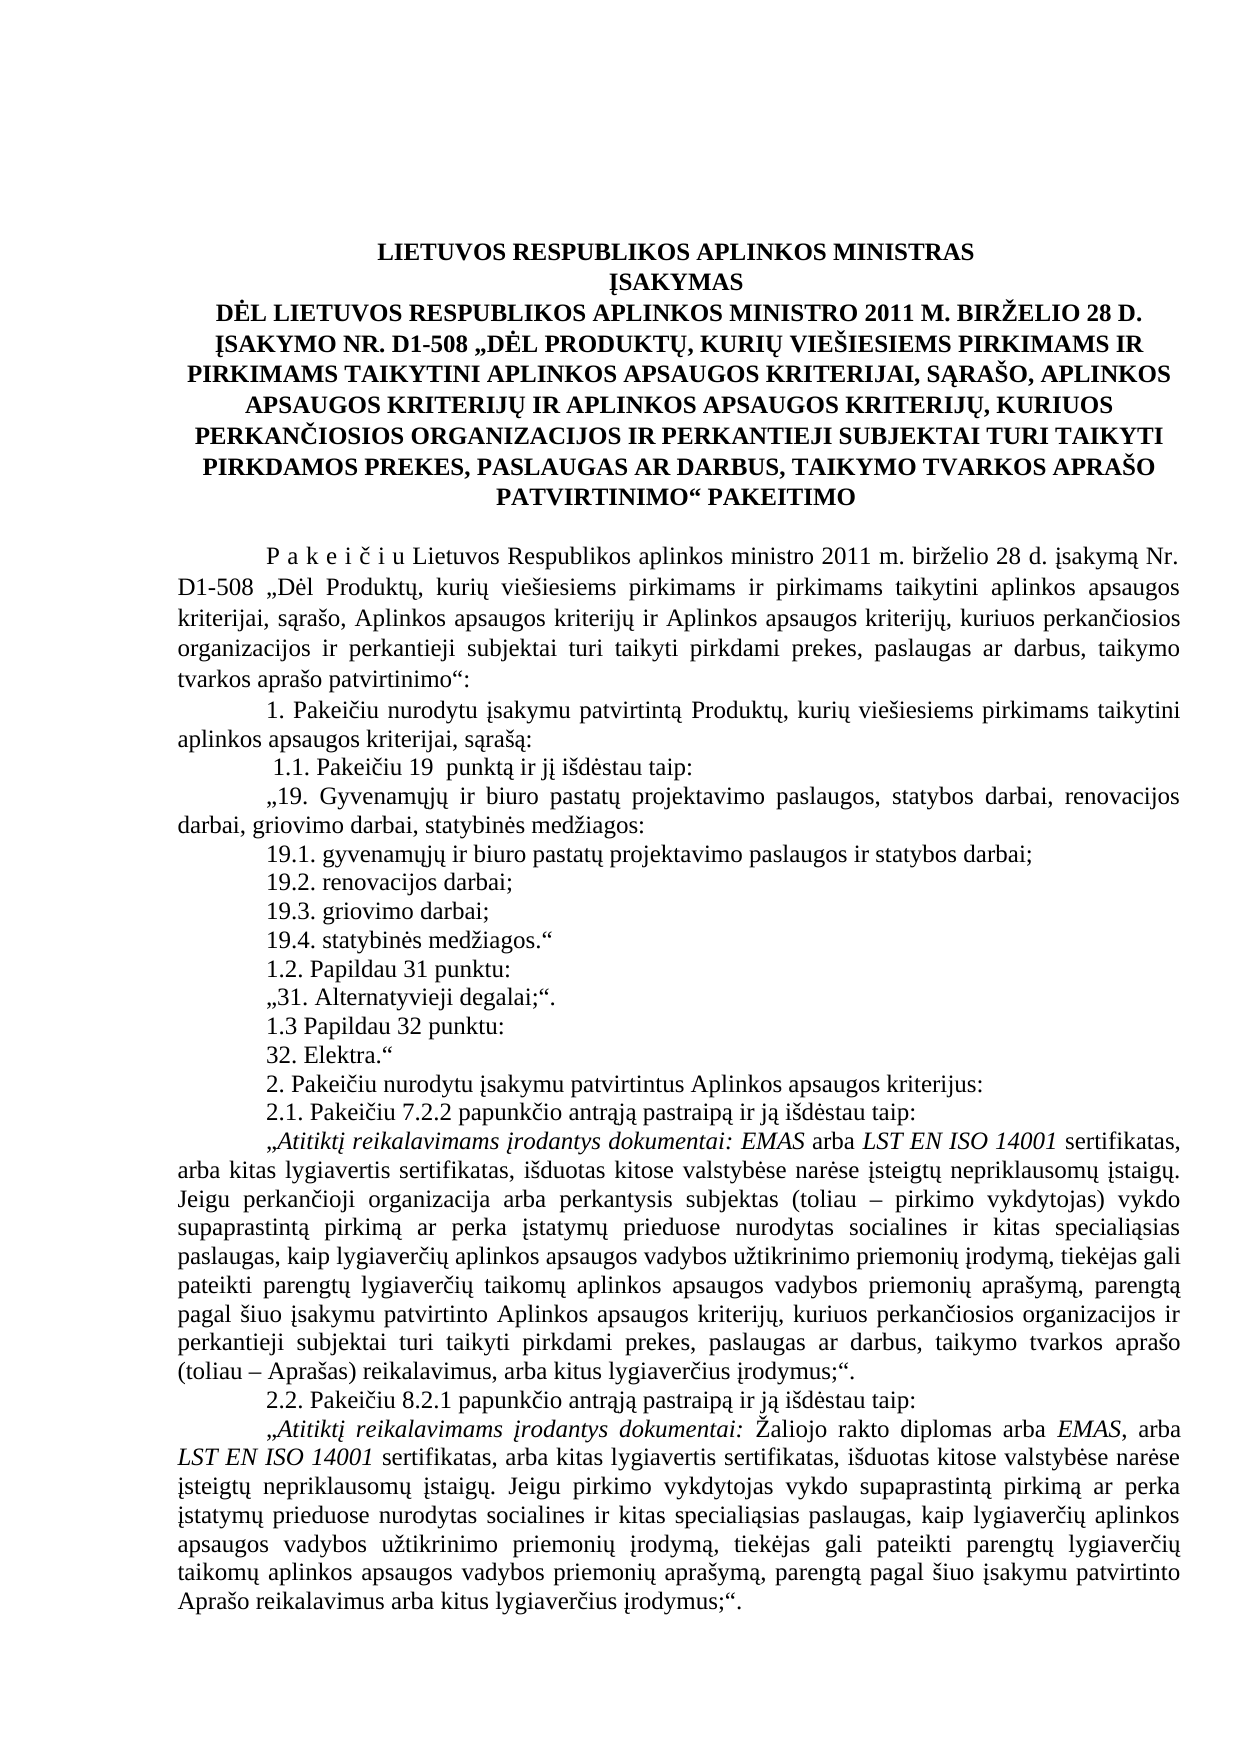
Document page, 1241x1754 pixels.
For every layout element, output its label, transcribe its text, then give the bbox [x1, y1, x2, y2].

text 2.1. Pakeičiu 7.2.2 papunkčio antrąją pastraipą ir ją išdėstau taip: [177, 1097, 1181, 1126]
text 1. Pakeičiu nurodytu įsakymu patvirtintą Produktų, kurių viešiesiems pirkimams taikytini aplinkos apsaugos kriterijai, sąrašą: [177, 695, 1181, 752]
text ĮSAKYMAS [177, 267, 1181, 296]
text „31. Alternatyvieji degalai;“. [177, 982, 1181, 1011]
text P a k e i č i u Lietuvos Respublikos aplinkos ministro 2011 m. birželio 28 d. įsakymą Nr. D1-508 „Dėl Produktų, kurių viešiesiems pirkimams ir pirkimams taikytini aplinkos apsaugos kriterijai, sąrašo, Aplinkos apsaugos kriterijų ir Aplinkos apsaugos kriterijų, kuriuos perkančiosios organizacijos ir perkantieji subjektai turi taikyti pirkdami prekes, paslaugas ar darbus, taikymo tvarkos aprašo patvirtinimo“: [177, 541, 1181, 693]
text 2. Pakeičiu nurodytu įsakymu patvirtintus Aplinkos apsaugos kriterijus: [177, 1069, 1181, 1097]
text „Atitiktį reikalavimams įrodantys dokumentai: Žaliojo rakto diplomas arba EMAS, arba LST EN ISO 14001 sertifikatas, arba kitas lygiavertis sertifikatas, išduotas kitose valstybėse narėse įsteigtų nepriklausomų įstaigų. Jeigu pirkimo vykdytojas vykdo supaprastintą pirkimą ar perka įstatymų prieduose nurodytas socialines ir kitas specialiąsias paslaugas, kaip lygiaverčių aplinkos apsaugos vadybos užtikrinimo priemonių įrodymą, tiekėjas gali pateikti parengtų lygiaverčių taikomų aplinkos apsaugos vadybos priemonių aprašymą, parengtą pagal šiuo įsakymu patvirtinto Aprašo reikalavimus arba kitus lygiaverčius įrodymus;“. [177, 1414, 1181, 1615]
text 19.4. statybinės medžiagos.“ [177, 925, 1181, 954]
text DĖL LIETUVOS RESPUBLIKOS APLINKOS MINISTRO 2011 M. BIRŽELIO 28 D. ĮSAKYMO NR. D1-508 „DĖL PRODUKTŲ, KURIŲ VIEŠIESIEMS PIRKIMAMS IR PIRKIMAMS TAIKYTINI APLINKOS APSAUGOS KRITERIJAI, SĄRAŠO, APLINKOS APSAUGOS KRITERIJŲ IR APLINKOS APSAUGOS KRITERIJŲ, KURIUOS PERKANČIOSIOS ORGANIZACIJOS IR PERKANTIEJI SUBJEKTAI TURI TAIKYTI PIRKDAMOS PREKES, PASLAUGAS AR DARBUS, TAIKYMO TVARKOS APRAŠO PATVIRTINIMO“ PAKEITIMO [177, 298, 1181, 511]
text LIETUVOS RESPUBLIKOS APLINKOS MINISTRAS [177, 237, 1181, 265]
text „19. Gyvenamųjų ir biuro pastatų projektavimo paslaugos, statybos darbai, renovacijos darbai, griovimo darbai, statybinės medžiagos: [177, 781, 1181, 839]
text 19.2. renovacijos darbai; [177, 867, 1181, 896]
text 1.2. Papildau 31 punktu: [177, 954, 1181, 982]
text 32. Elektra.“ [177, 1040, 1181, 1069]
text 1.3 Papildau 32 punktu: [177, 1011, 1181, 1040]
text 2.2. Pakeičiu 8.2.1 papunkčio antrąją pastraipą ir ją išdėstau taip: [177, 1385, 1181, 1414]
text „Atitiktį reikalavimams įrodantys dokumentai: EMAS arba LST EN ISO 14001 sertifikatas, arba kitas lygiavertis sertifikatas, išduotas kitose valstybėse narėse įsteigtų nepriklausomų įstaigų. Jeigu perkančioji organizacija arba perkantysis subjektas (toliau – pirkimo vykdytojas) vykdo supaprastintą pirkimą ar perka įstatymų prieduose nurodytas socialines ir kitas specialiąsias paslaugas, kaip lygiaverčių aplinkos apsaugos vadybos užtikrinimo priemonių įrodymą, tiekėjas gali pateikti parengtų lygiaverčių taikomų aplinkos apsaugos vadybos priemonių aprašymą, parengtą pagal šiuo įsakymu patvirtinto Aplinkos apsaugos kriterijų, kuriuos perkančiosios organizacijos ir perkantieji subjektai turi taikyti pirkdami prekes, paslaugas ar darbus, taikymo tvarkos aprašo (toliau – Aprašas) reikalavimus, arba kitus lygiaverčius įrodymus;“. [177, 1126, 1181, 1385]
text 19.1. gyvenamųjų ir biuro pastatų projektavimo paslaugos ir statybos darbai; [177, 839, 1181, 867]
text 19.3. griovimo darbai; [177, 896, 1181, 925]
text 1.1. Pakeičiu 19 punktą ir jį išdėstau taip: [177, 752, 1181, 781]
